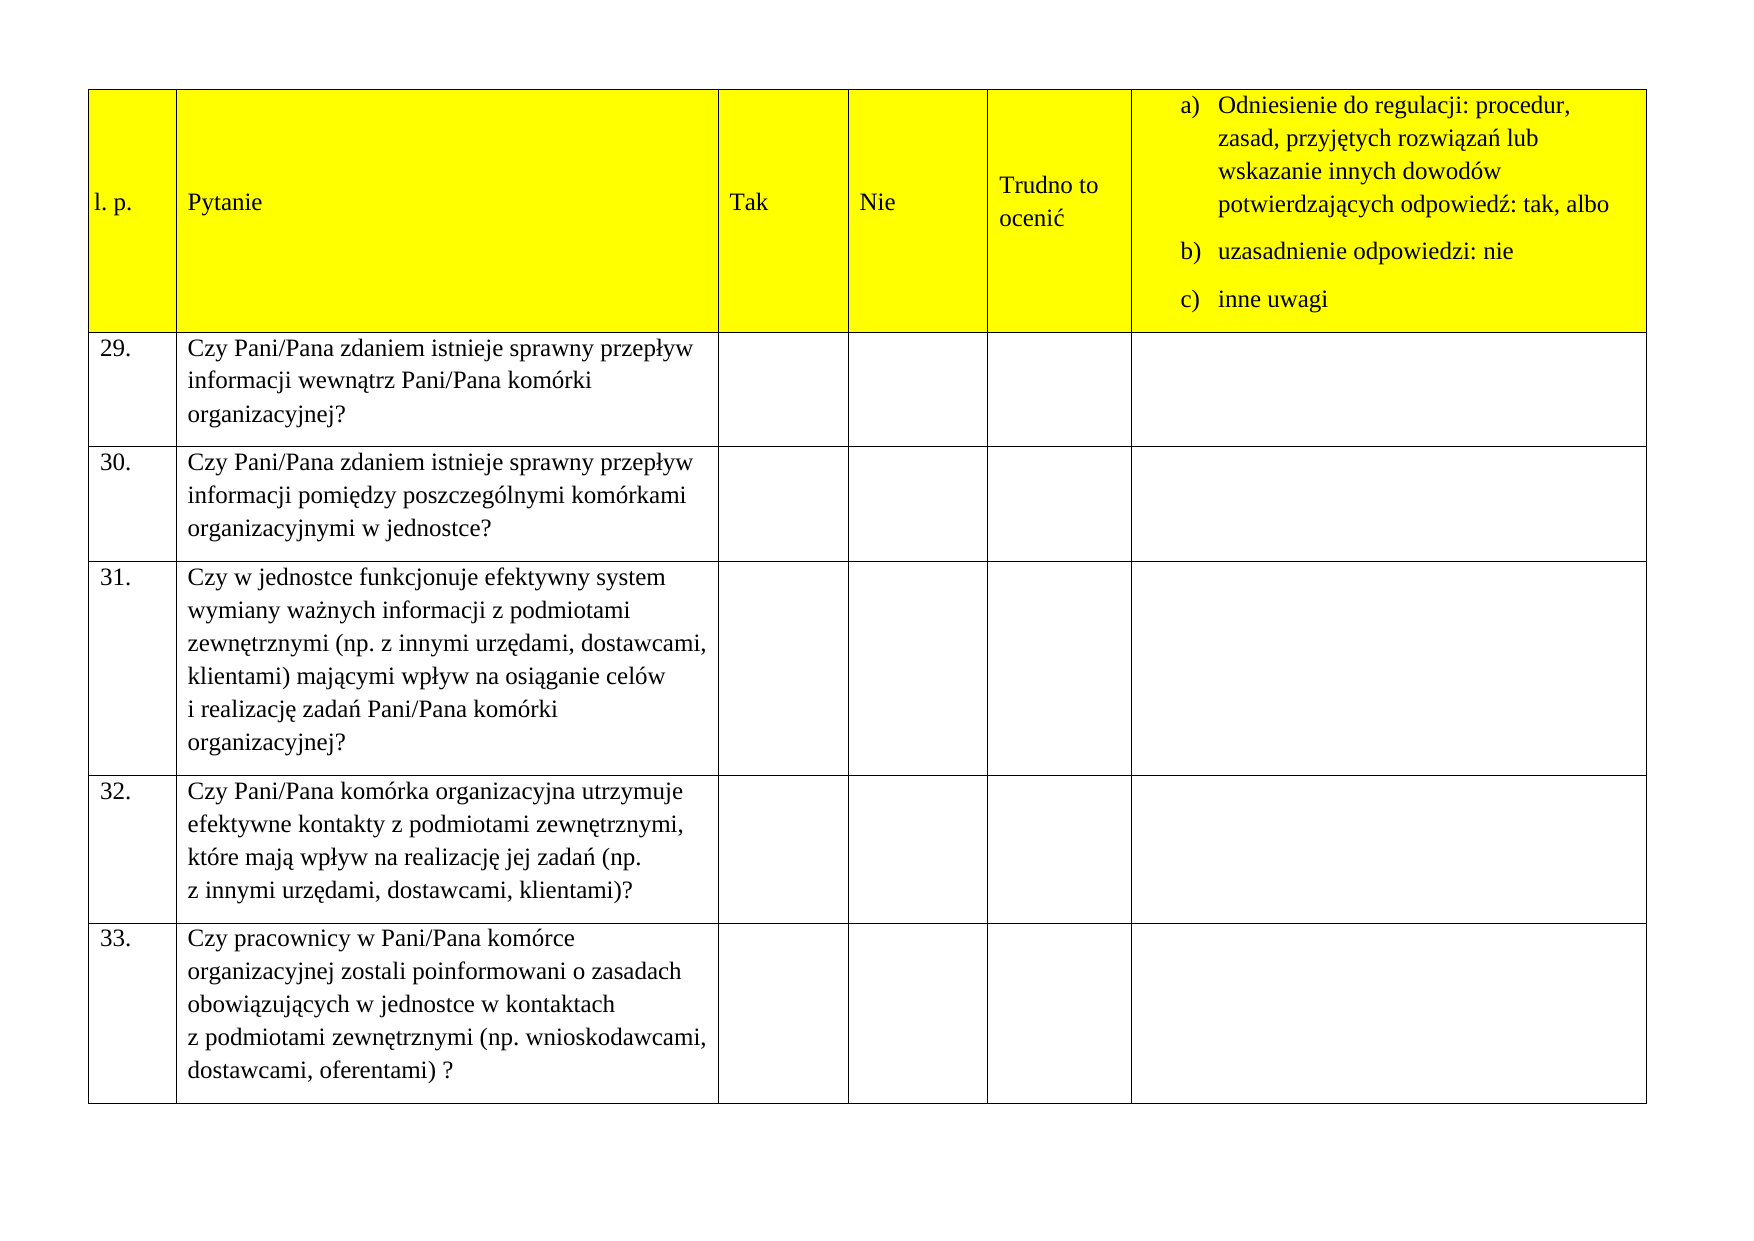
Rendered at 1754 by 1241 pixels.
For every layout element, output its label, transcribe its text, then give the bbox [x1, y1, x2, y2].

table_cell [719, 333, 848, 446]
table_cell [719, 776, 848, 922]
table_header Trudno to ocenić [988, 90, 1131, 332]
table_cell [719, 562, 848, 775]
table_cell Czy w jednostce funkcjonuje efektywny system wymiany ważnych informacji z podmiotami zewnętrznymi (np. z innymi urzędami, dostawcami, klientami) mającymi wpływ na osiąganie celów i realizację zadań Pani/Pana komórki organizacyjnej? [177, 562, 718, 775]
table_cell [89, 924, 176, 1103]
table_cell [849, 924, 987, 1103]
table_cell [1132, 924, 1646, 1103]
table_cell [89, 562, 176, 775]
table_cell [988, 562, 1131, 775]
table_header Nie [849, 90, 987, 332]
table_cell Czy Pani/Pana zdaniem istnieje sprawny przepływ informacji pomiędzy poszczególnymi komórkami organizacyjnymi w jednostce? [177, 447, 718, 561]
table_cell [89, 333, 176, 446]
table_cell [849, 333, 987, 446]
table_header Pytanie [177, 90, 718, 332]
table_header l. p. [89, 90, 176, 332]
table_cell Czy pracownicy w Pani/Pana komórce organizacyjnej zostali poinformowani o zasadach obowiązujących w jednostce w kontaktach z podmiotami zewnętrznymi (np. wnioskodawcami, dostawcami, oferentami) ? [177, 924, 718, 1103]
table_header Tak [719, 90, 848, 332]
table_cell [849, 447, 987, 561]
table_cell [719, 924, 848, 1103]
table_cell [988, 924, 1131, 1103]
table_cell [1132, 333, 1646, 446]
table_cell Czy Pani/Pana zdaniem istnieje sprawny przepływ informacji wewnątrz Pani/Pana komórki organizacyjnej? [177, 333, 718, 446]
table_cell [1132, 562, 1646, 775]
table_cell [988, 333, 1131, 446]
table_cell [988, 776, 1131, 922]
table_header Odniesienie do regulacji: procedur, zasad, przyjętych rozwiązań lub wskazanie innych dowodów potwierdzających odpowiedź: tak, albo uzasadnienie odpowiedzi: nie inne uwagi [1132, 90, 1646, 332]
table_cell [719, 447, 848, 561]
table_cell [89, 447, 176, 561]
table_cell [988, 447, 1131, 561]
table_cell Czy Pani/Pana komórka organizacyjna utrzymuje efektywne kontakty z podmiotami zewnętrznymi, które mają wpływ na realizację jej zadań (np. z innymi urzędami, dostawcami, klientami)? [177, 776, 718, 922]
table_cell [1132, 447, 1646, 561]
table_cell [89, 776, 176, 922]
table_cell [849, 562, 987, 775]
table_cell [849, 776, 987, 922]
table_cell [1132, 776, 1646, 922]
